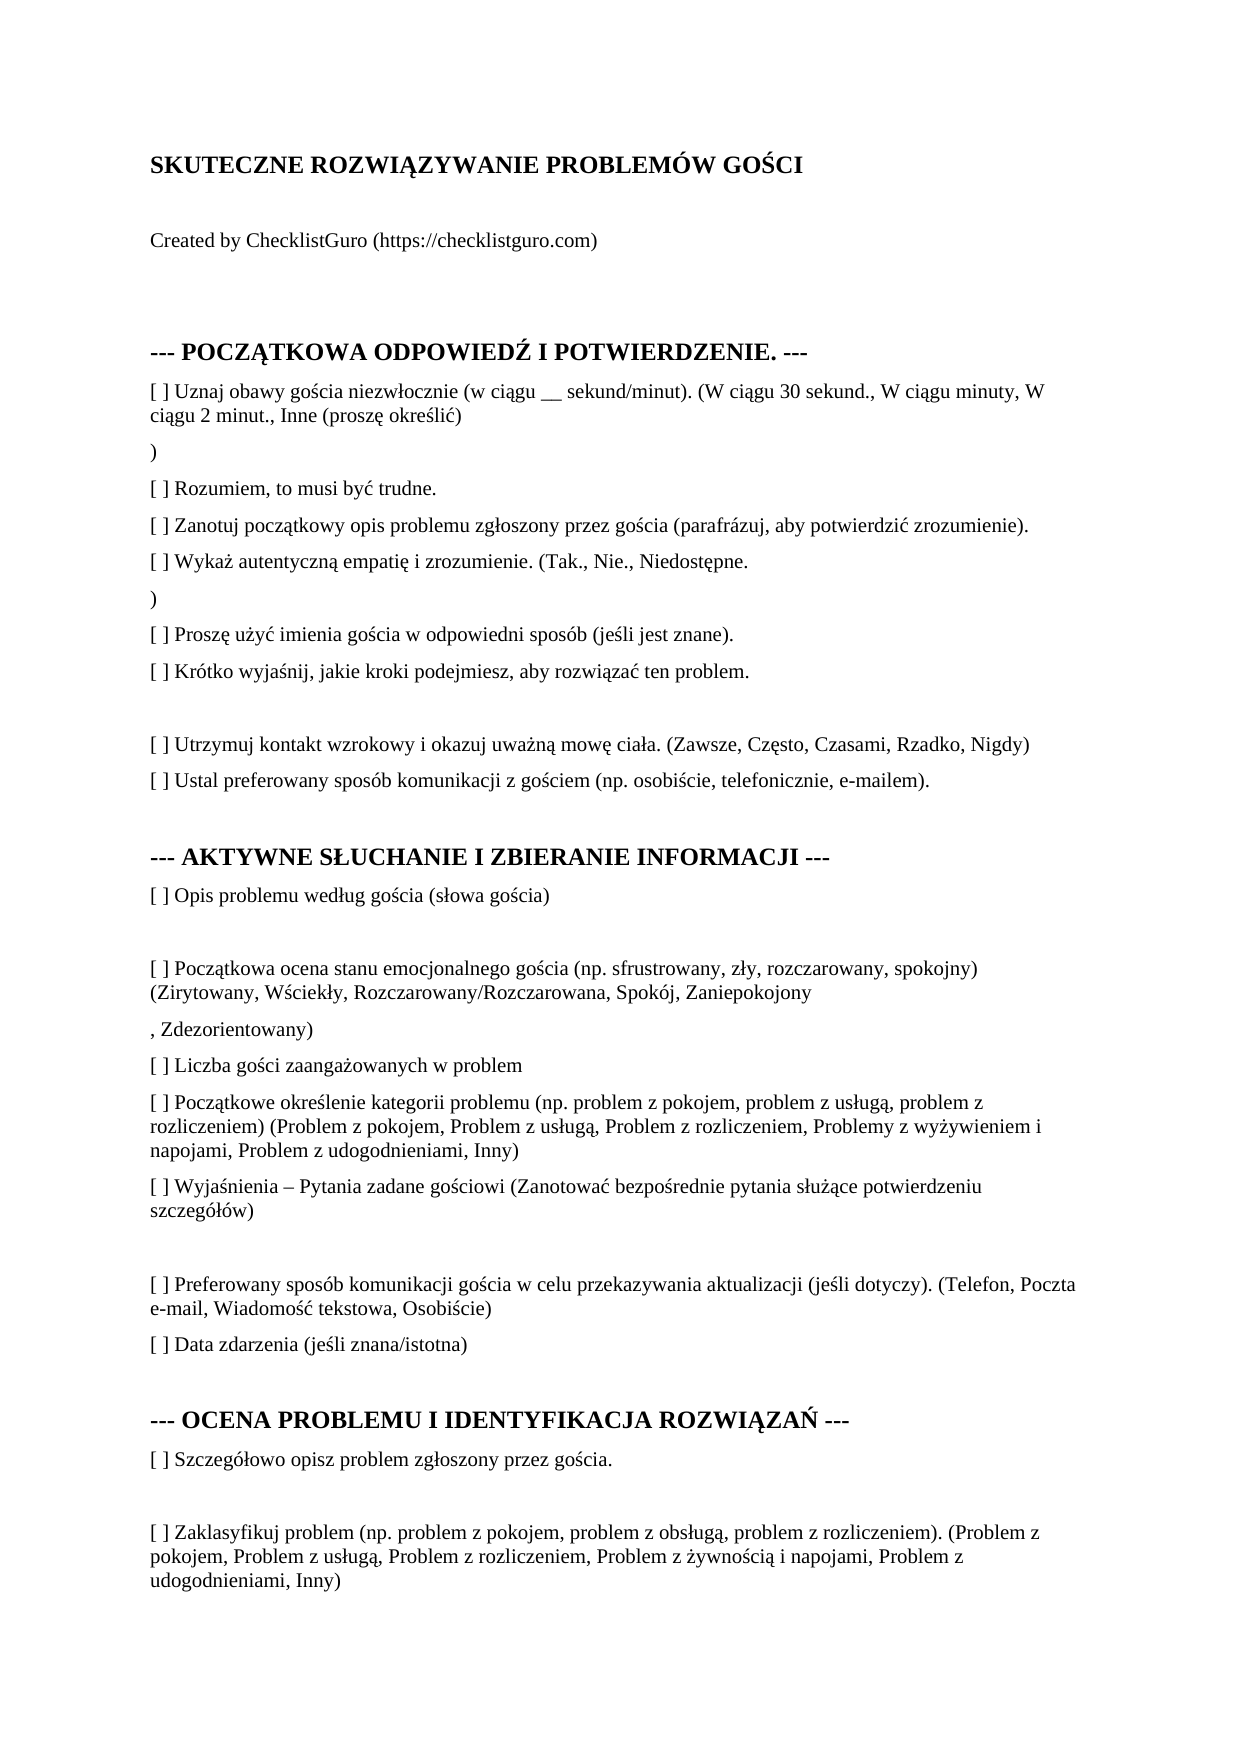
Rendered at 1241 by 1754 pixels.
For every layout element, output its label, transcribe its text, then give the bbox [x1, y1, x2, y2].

text [ ] Szczegółowo opisz problem zgłoszony przez gościa. [150, 1447, 1090, 1471]
text [ ] Krótko wyjaśnij, jakie kroki podejmiesz, aby rozwiązać ten problem. [150, 659, 1090, 683]
text [ ] Początkowa ocena stanu emocjonalnego gościa (np. sfrustrowany, zły, rozczarowany, spokojny) (Zirytowany, Wściekły, Rozczarowany/Rozczarowana, Spokój, Zaniepokojony [150, 956, 1090, 1004]
text [ ] Początkowe określenie kategorii problemu (np. problem z pokojem, problem z usługą, problem z rozliczeniem) (Problem z pokojem, Problem z usługą, Problem z rozliczeniem, Problemy z wyżywieniem i napojami, Problem z udogodnieniami, Inny) [150, 1090, 1090, 1162]
text --- AKTYWNE SŁUCHANIE I ZBIERANIE INFORMACJI --- [150, 842, 1090, 870]
text [ ] Ustal preferowany sposób komunikacji z gościem (np. osobiście, telefonicznie, e-mailem). [150, 768, 1090, 792]
text --- POCZĄTKOWA ODPOWIEDŹ I POTWIERDZENIE. --- [150, 337, 1090, 366]
text [ ] Opis problemu według gościa (słowa gościa) [150, 883, 1090, 907]
text [ ] Proszę użyć imienia gościa w odpowiedni sposób (jeśli jest znane). [150, 622, 1090, 646]
text [ ] Preferowany sposób komunikacji gościa w celu przekazywania aktualizacji (jeśli dotyczy). (Telefon, Poczta e-mail, Wiadomość tekstowa, Osobiście) [150, 1272, 1090, 1320]
text [ ] Wykaż autentyczną empatię i zrozumienie. (Tak., Nie., Niedostępne. [150, 549, 1090, 573]
text [ ] Uznaj obawy gościa niezwłocznie (w ciągu __ sekund/minut). (W ciągu 30 sekund., W ciągu minuty, W ciągu 2 minut., Inne (proszę określić) [150, 379, 1090, 427]
text ) [150, 586, 1090, 610]
text [ ] Wyjaśnienia – Pytania zadane gościowi (Zanotować bezpośrednie pytania służące potwierdzeniu szczegółów) [150, 1174, 1090, 1222]
text [ ] Utrzymuj kontakt wzrokowy i okazuj uważną mowę ciała. (Zawsze, Często, Czasami, Rzadko, Nigdy) [150, 732, 1090, 756]
text , Zdezorientowany) [150, 1017, 1090, 1041]
text [ ] Zanotuj początkowy opis problemu zgłoszony przez gościa (parafrázuj, aby potwierdzić zrozumienie). [150, 512, 1090, 537]
text [ ] Liczba gości zaangażowanych w problem [150, 1053, 1090, 1077]
text [ ] Rozumiem, to musi być trudne. [150, 476, 1090, 500]
text [ ] Data zdarzenia (jeśli znana/istotna) [150, 1332, 1090, 1356]
text Created by ChecklistGuro (https://checklistguro.com) [150, 228, 1090, 252]
text SKUTECZNE ROZWIĄZYWANIE PROBLEMÓW GOŚCI [150, 150, 1090, 179]
text ) [150, 439, 1090, 463]
text --- OCENA PROBLEMU I IDENTYFIKACJA ROZWIĄZAŃ --- [150, 1405, 1090, 1434]
text [ ] Zaklasyfikuj problem (np. problem z pokojem, problem z obsługą, problem z rozliczeniem). (Problem z pokojem, Problem z usługą, Problem z rozliczeniem, Problem z żywnością i napojami, Problem z udogodnieniami, Inny) [150, 1520, 1090, 1592]
